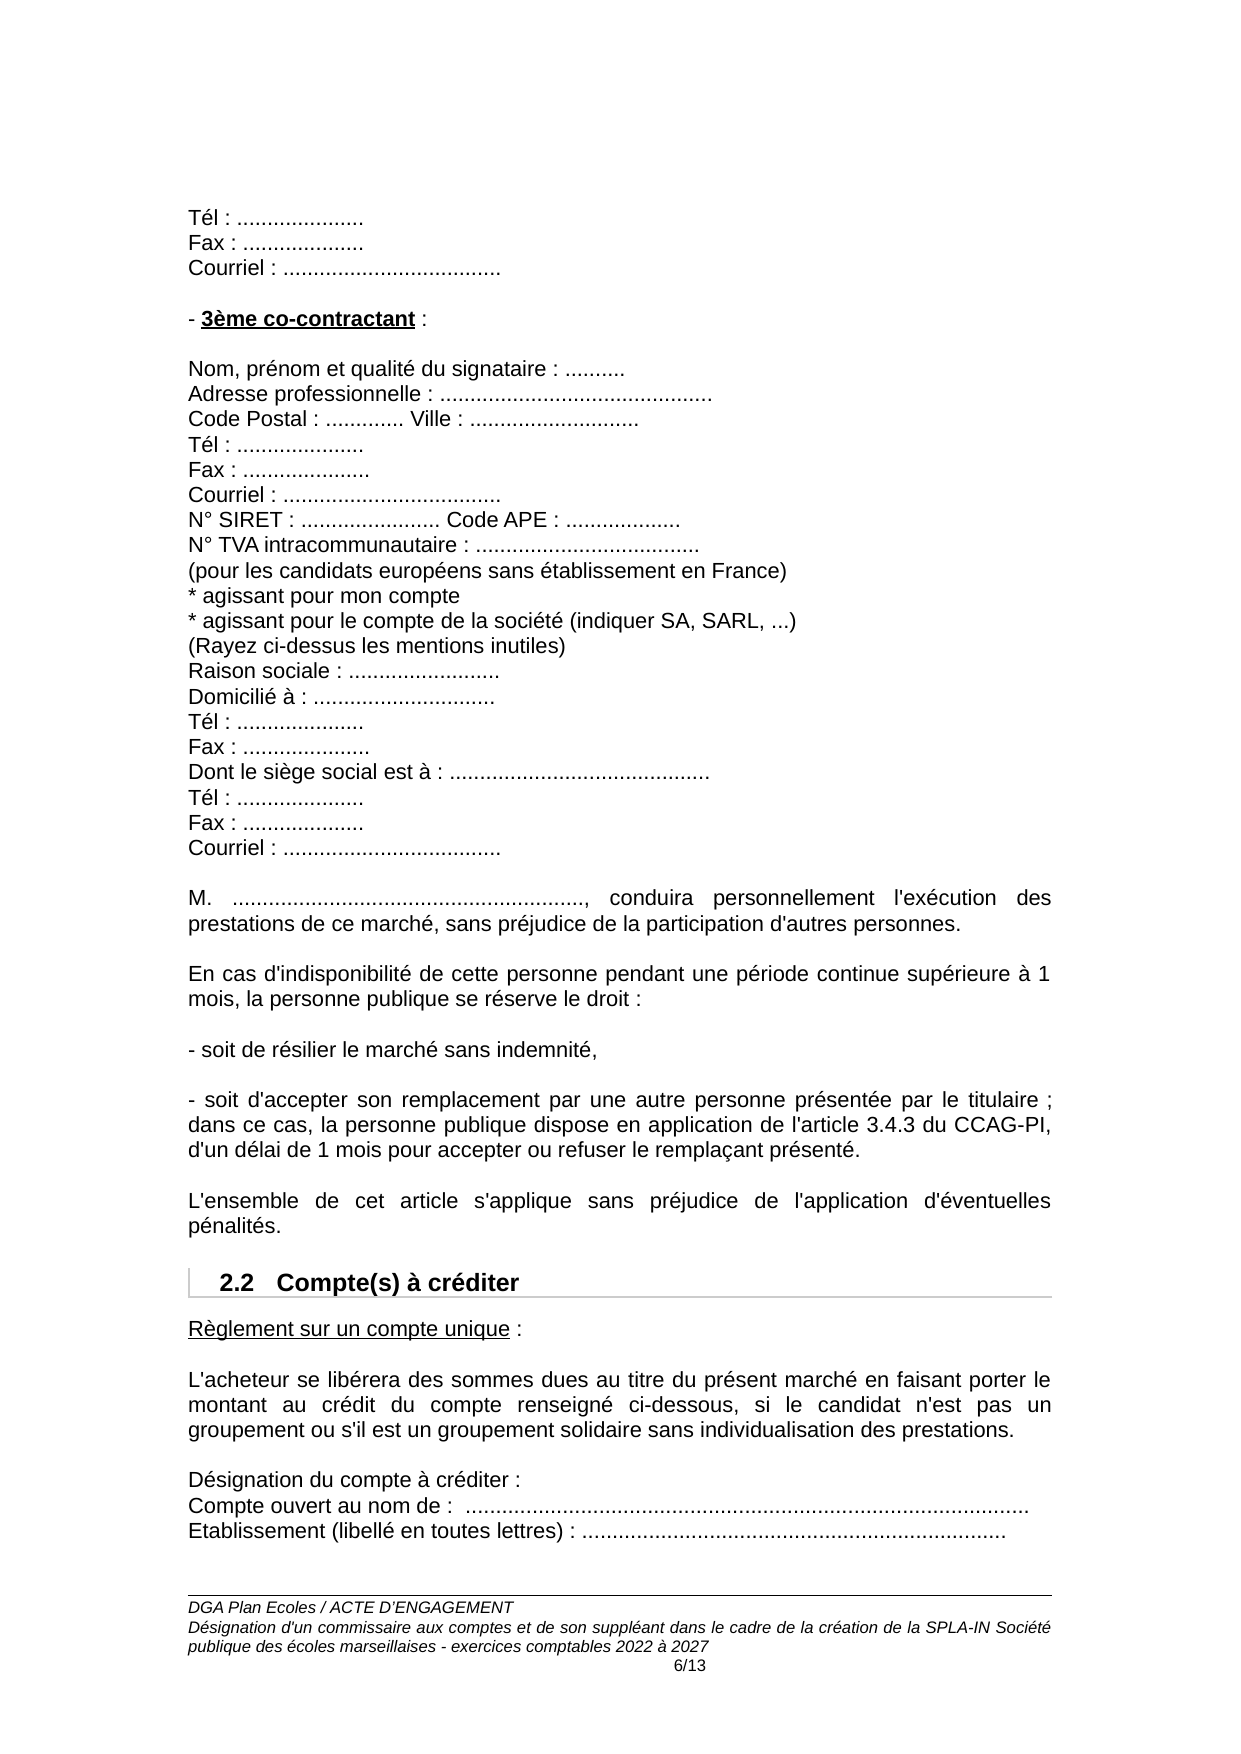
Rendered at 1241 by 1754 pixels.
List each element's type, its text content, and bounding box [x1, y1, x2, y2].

text L'acheteur se libérera des sommes dues au titre du présent marché en faisant porter le montant au crédit du compte renseigné ci-dessous, si le candidat n'est pas un groupement ou s'il est un groupement solidaire sans individualisation des prestations. [188, 1367, 1052, 1442]
text Raison sociale : ......................... [188, 658, 1052, 683]
text En cas d'indisponibilité de cette personne pendant une période continue supérieure à 1 mois, la personne publique se réserve le droit : [188, 961, 1052, 1011]
text Fax : .................... [188, 809, 1052, 835]
text Fax : ..................... [188, 457, 1052, 482]
text M. .........................................................., conduira personnellement l'exécution des prestations de ce marché, sans préjudice de la participation d'autres personnes. [188, 885, 1052, 936]
text Tél : ..................... [188, 784, 1052, 809]
subtitle Compte(s) à créditer [190, 1268, 1052, 1296]
text Courriel : .................................... [188, 835, 1052, 860]
text Règlement sur un compte unique : [188, 1316, 1052, 1341]
text Code Postal : ............. Ville : ............................ [188, 406, 1052, 431]
text Nom, prénom et qualité du signataire : .......... [188, 356, 1052, 381]
text * agissant pour le compte de la société (indiquer SA, SARL, ...) [188, 608, 1052, 633]
text * agissant pour mon compte [188, 583, 1052, 608]
text Tél : ..................... [188, 431, 1052, 457]
text Etablissement (libellé en toutes lettres) : ...................................................................... [188, 1518, 1052, 1543]
text (Rayez ci-dessus les mentions inutiles) [188, 633, 1052, 658]
text (pour les candidats européens sans établissement en France) [188, 557, 1052, 583]
text - soit de résilier le marché sans indemnité, [188, 1036, 1052, 1062]
text - soit d'accepter son remplacement par une autre personne présentée par le titulaire ; dans ce cas, la personne publique dispose en application de l'article 3.4.3 du CCAG-PI, d'un délai de 1 mois pour accepter ou refuser le remplaçant présenté. [188, 1087, 1052, 1162]
text Dont le siège social est à : ........................................... [188, 759, 1052, 784]
text Compte ouvert au nom de : ............................................................................................. [188, 1493, 1052, 1518]
text Fax : .................... [188, 230, 1052, 255]
text Adresse professionnelle : ............................................. [188, 381, 1052, 406]
text - 3ème co-contractant : [188, 305, 1052, 331]
text Courriel : .................................... [188, 482, 1052, 507]
text L'ensemble de cet article s'applique sans préjudice de l'application d'éventuelles pénalités. [188, 1188, 1052, 1238]
text N° TVA intracommunautaire : ..................................... [188, 532, 1052, 557]
text N° SIRET : ....................... Code APE : ................... [188, 507, 1052, 532]
text Fax : ..................... [188, 734, 1052, 759]
text Tél : ..................... [188, 204, 1052, 230]
text Désignation du compte à créditer : [188, 1467, 1052, 1493]
text Tél : ..................... [188, 709, 1052, 734]
text Courriel : .................................... [188, 255, 1052, 280]
text Domicilié à : .............................. [188, 683, 1052, 709]
